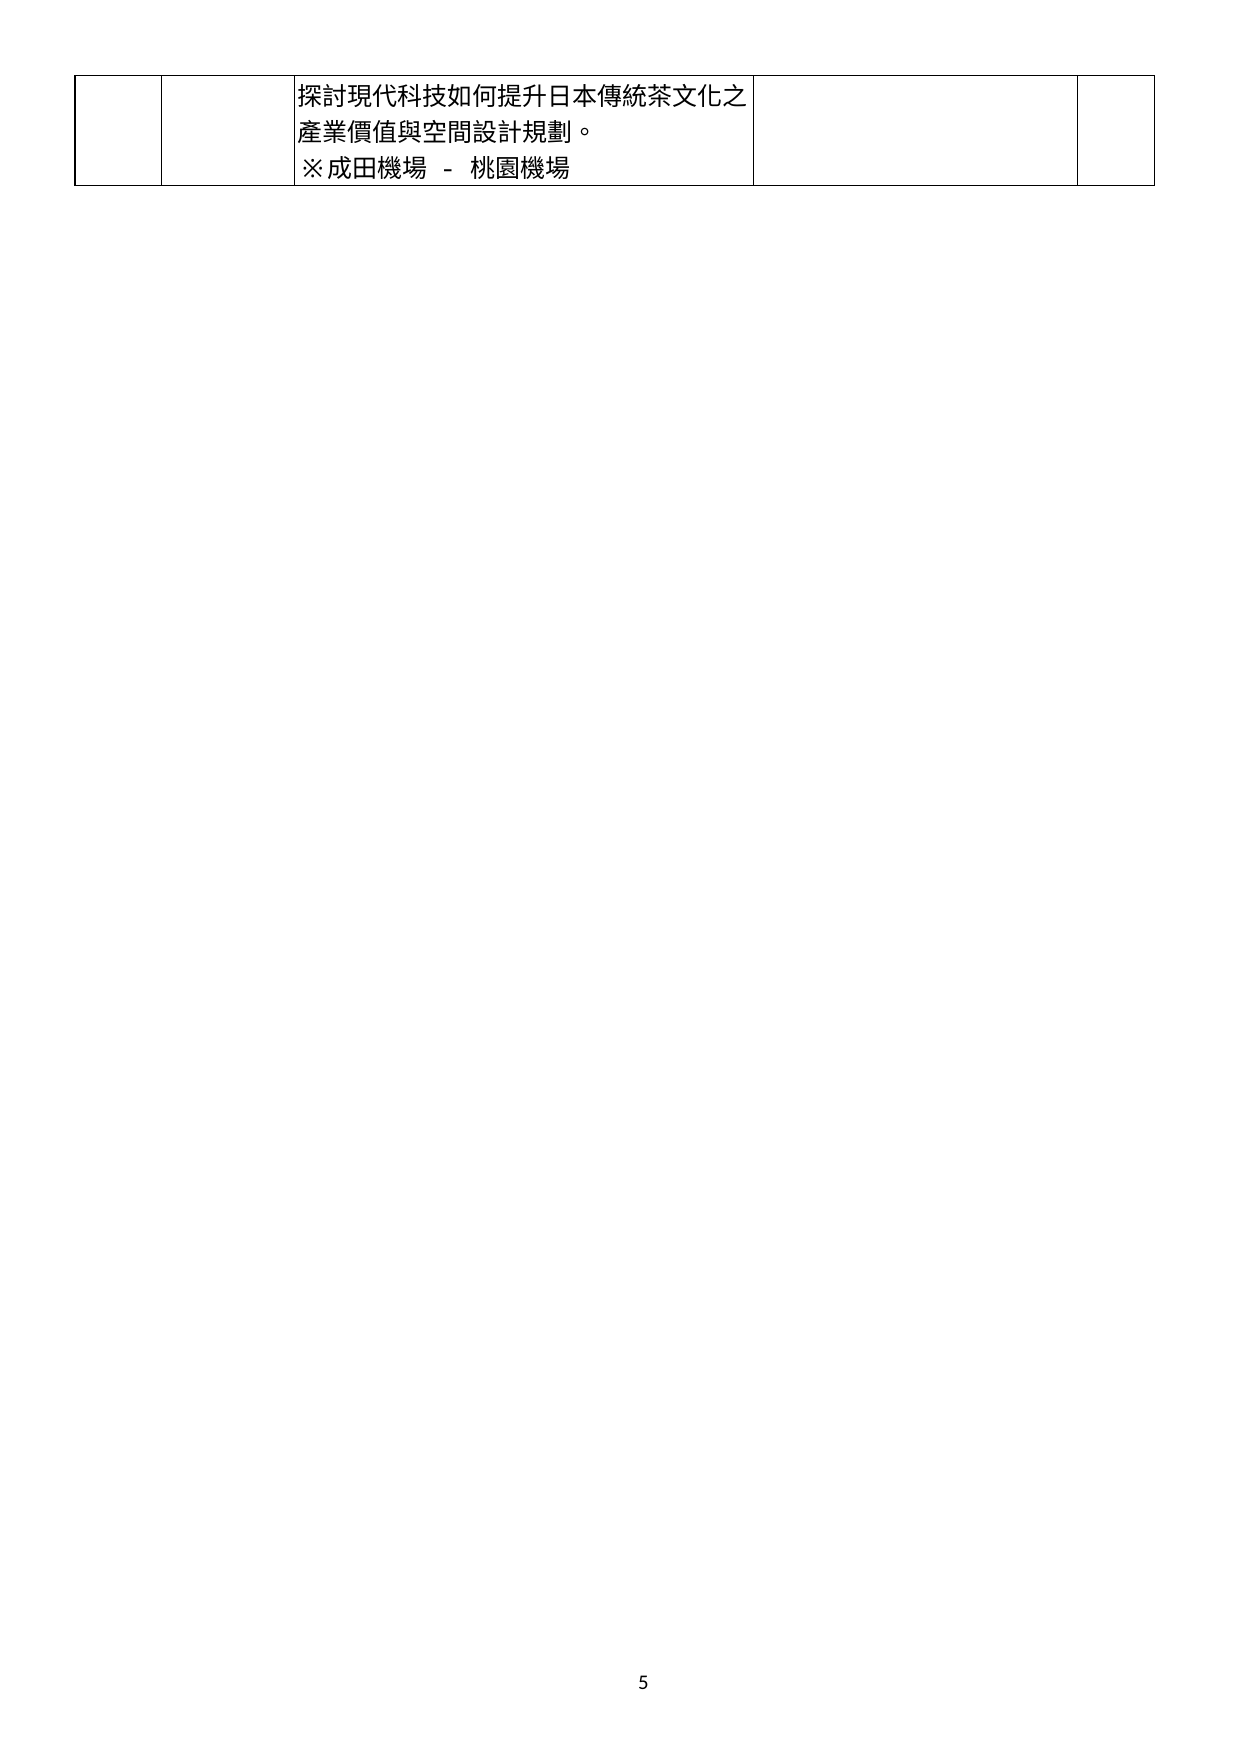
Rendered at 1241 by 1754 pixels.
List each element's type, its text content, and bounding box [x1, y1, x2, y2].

table_cell [754, 76, 1077, 185]
table_cell [162, 76, 294, 185]
table_cell [1078, 76, 1154, 185]
table_cell 探討現代科技如何提升日本傳統茶文化之產業價值與空間設計規劃。 ※成田機場 - 桃園機場 [295, 76, 753, 185]
table_cell [76, 76, 161, 185]
